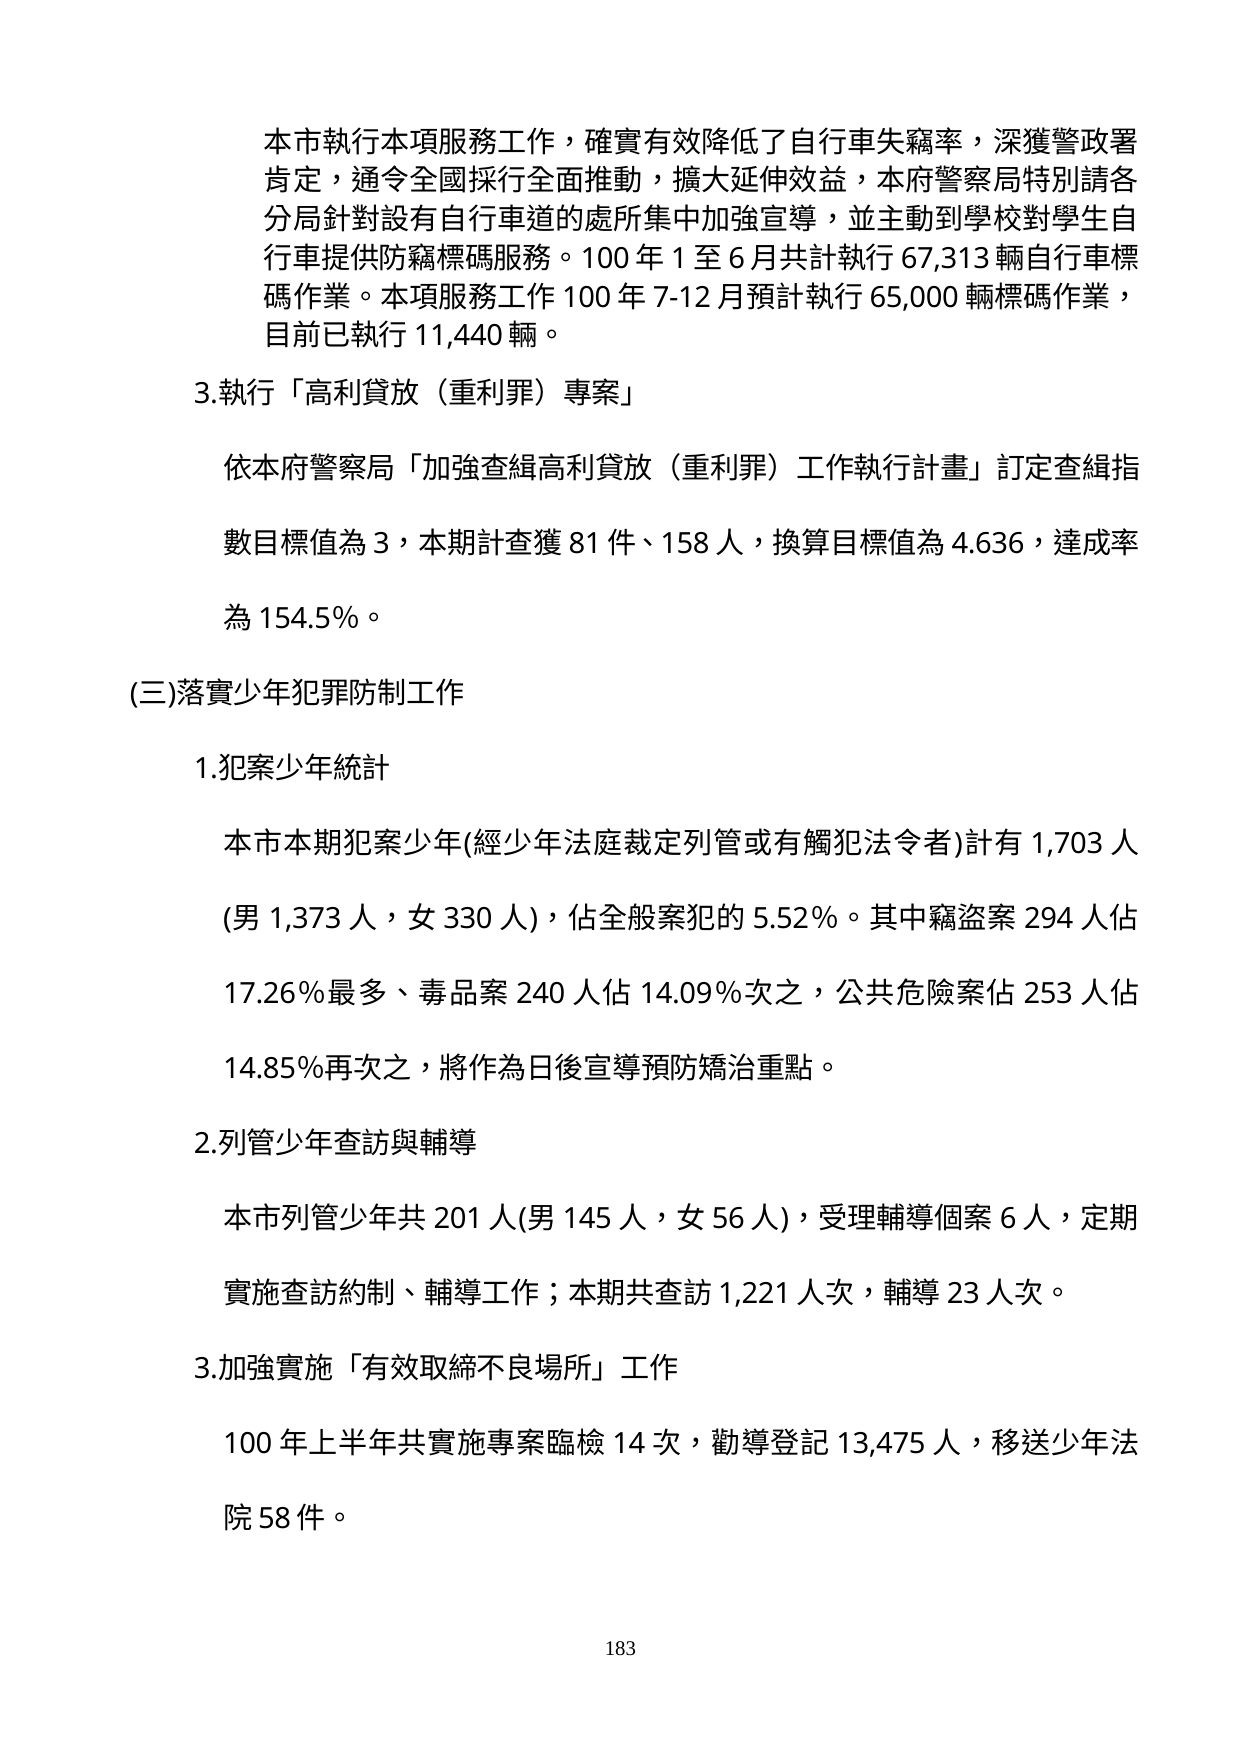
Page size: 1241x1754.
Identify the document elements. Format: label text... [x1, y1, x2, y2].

text (三)落實少年犯罪防制工作 [129, 653, 1140, 728]
subtitle 本市執行本項服務工作，確實有效降低了自行車失竊率，深獲警政署肯定，通令全國採行全面推動，擴大延伸效益，本府警察局特別請各分局針對設有自行車道的處所集中加強宣導，並主動到學校對學生自行車提供防竊標碼服務。100年1至6月共計執行67,313輛自行車標碼作業。本項服務工作100年7-12月預計執行65,000輛標碼作業，目前已執行11,440輛。 [264, 121, 1140, 353]
text 2.列管少年查訪與輔導 [194, 1103, 1140, 1178]
text 3.執行「高利貸放（重利罪）專案」 [194, 353, 1140, 428]
text 本市列管少年共201人(男145人，女56人)，受理輔導個案6人，定期實施查訪約制、輔導工作；本期共查訪1,221人次，輔導23人次。 [223, 1178, 1140, 1328]
text 依本府警察局「加強查緝高利貸放（重利罪）工作執行計畫」訂定查緝指數目標值為3，本期計查獲81件、158人，換算目標值為4.636，達成率為154.5％。 [223, 428, 1140, 653]
text 100年上半年共實施專案臨檢14次，勸導登記13,475人，移送少年法院58件。 [223, 1403, 1140, 1553]
text 3.加強實施「有效取締不良場所」工作 [194, 1328, 1140, 1403]
text 1.犯案少年統計 [194, 728, 1140, 803]
text 本市本期犯案少年(經少年法庭裁定列管或有觸犯法令者)計有1,703人(男1,373人，女330人)，佔全般案犯的5.52％。其中竊盜案294人佔17.26％最多、毒品案240人佔14.09％次之，公共危險案佔253人佔14.85％再次之，將作為日後宣導預防矯治重點。 [223, 803, 1140, 1103]
